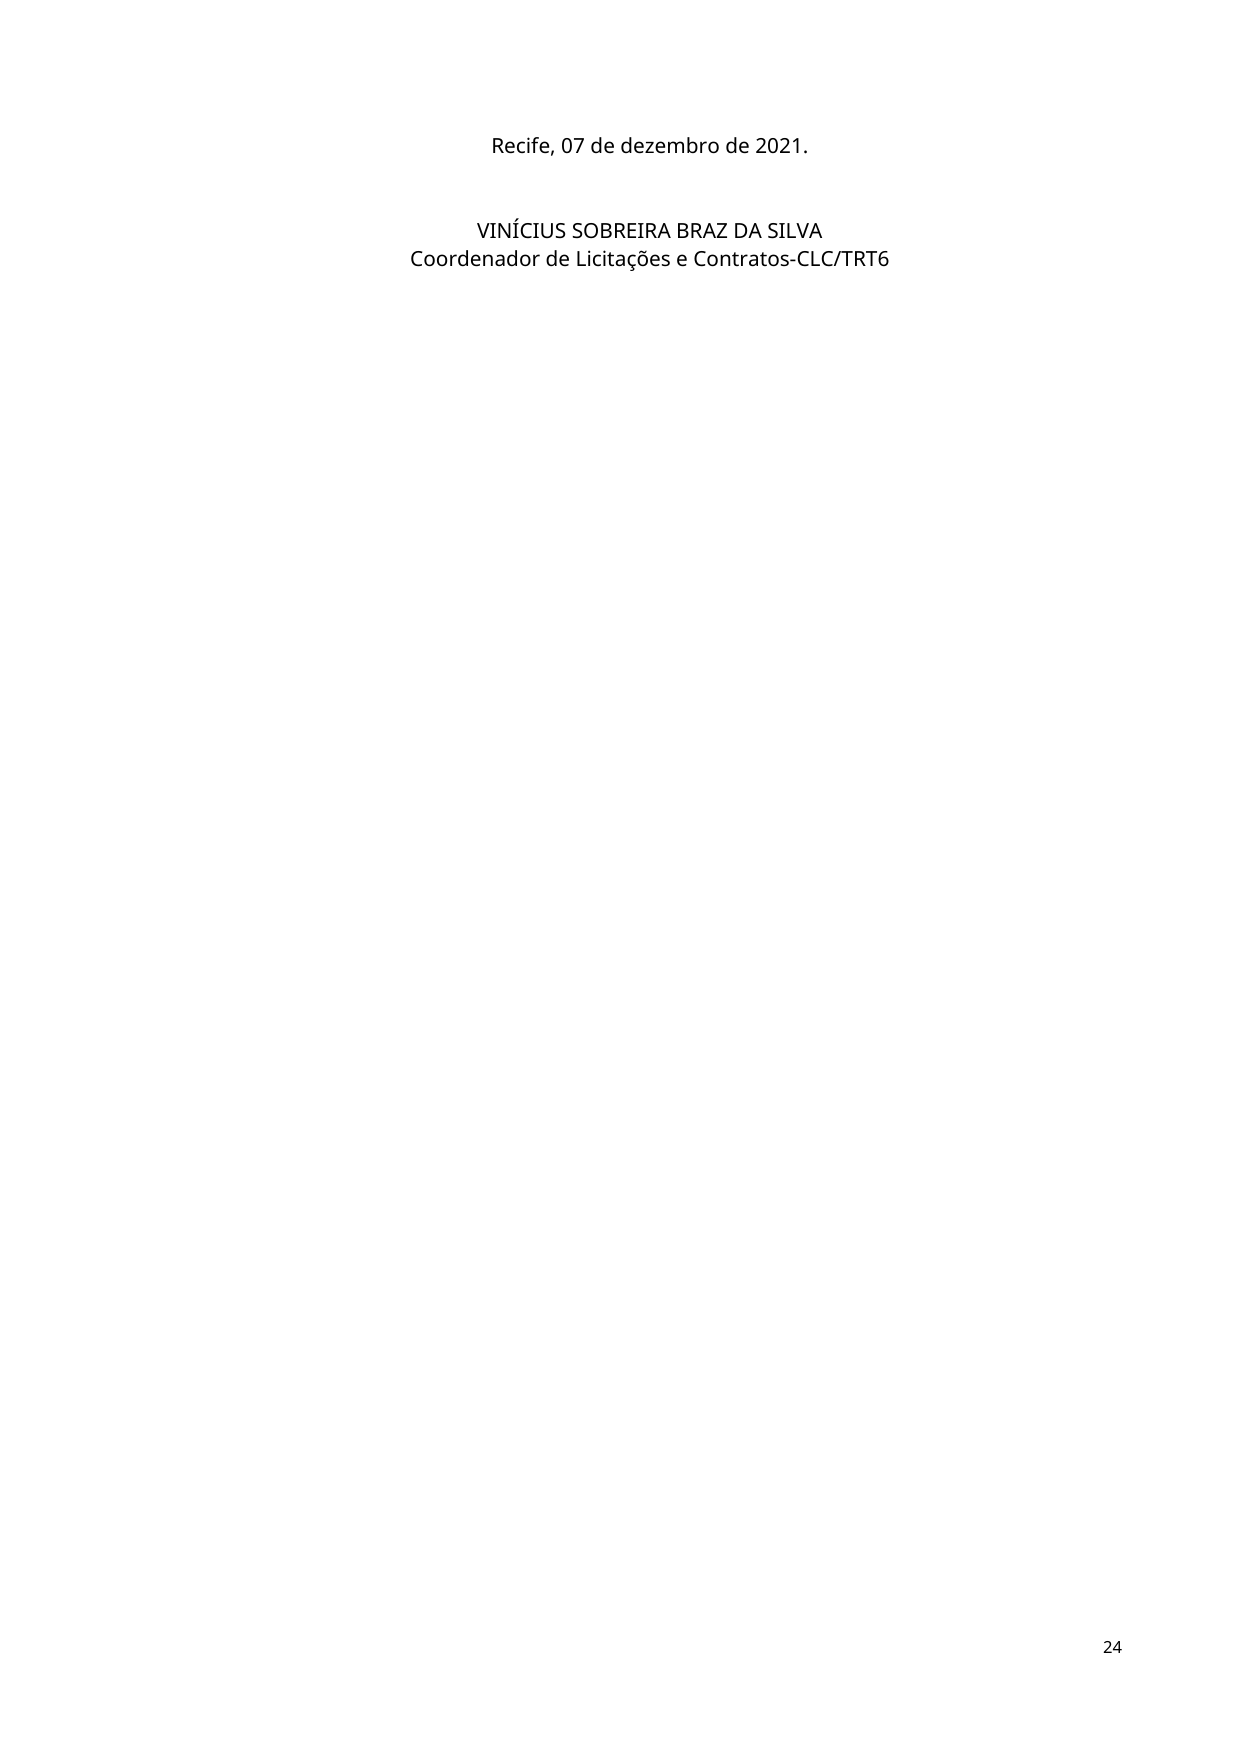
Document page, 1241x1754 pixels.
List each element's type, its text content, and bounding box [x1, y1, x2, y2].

text Vinícius Sobreira Braz da Silva [177, 216, 1122, 244]
text Coordenador de Licitações e Contratos-CLC/TRT6 [177, 244, 1122, 273]
text Recife, 07 de dezembro de 2021. [177, 131, 1122, 159]
